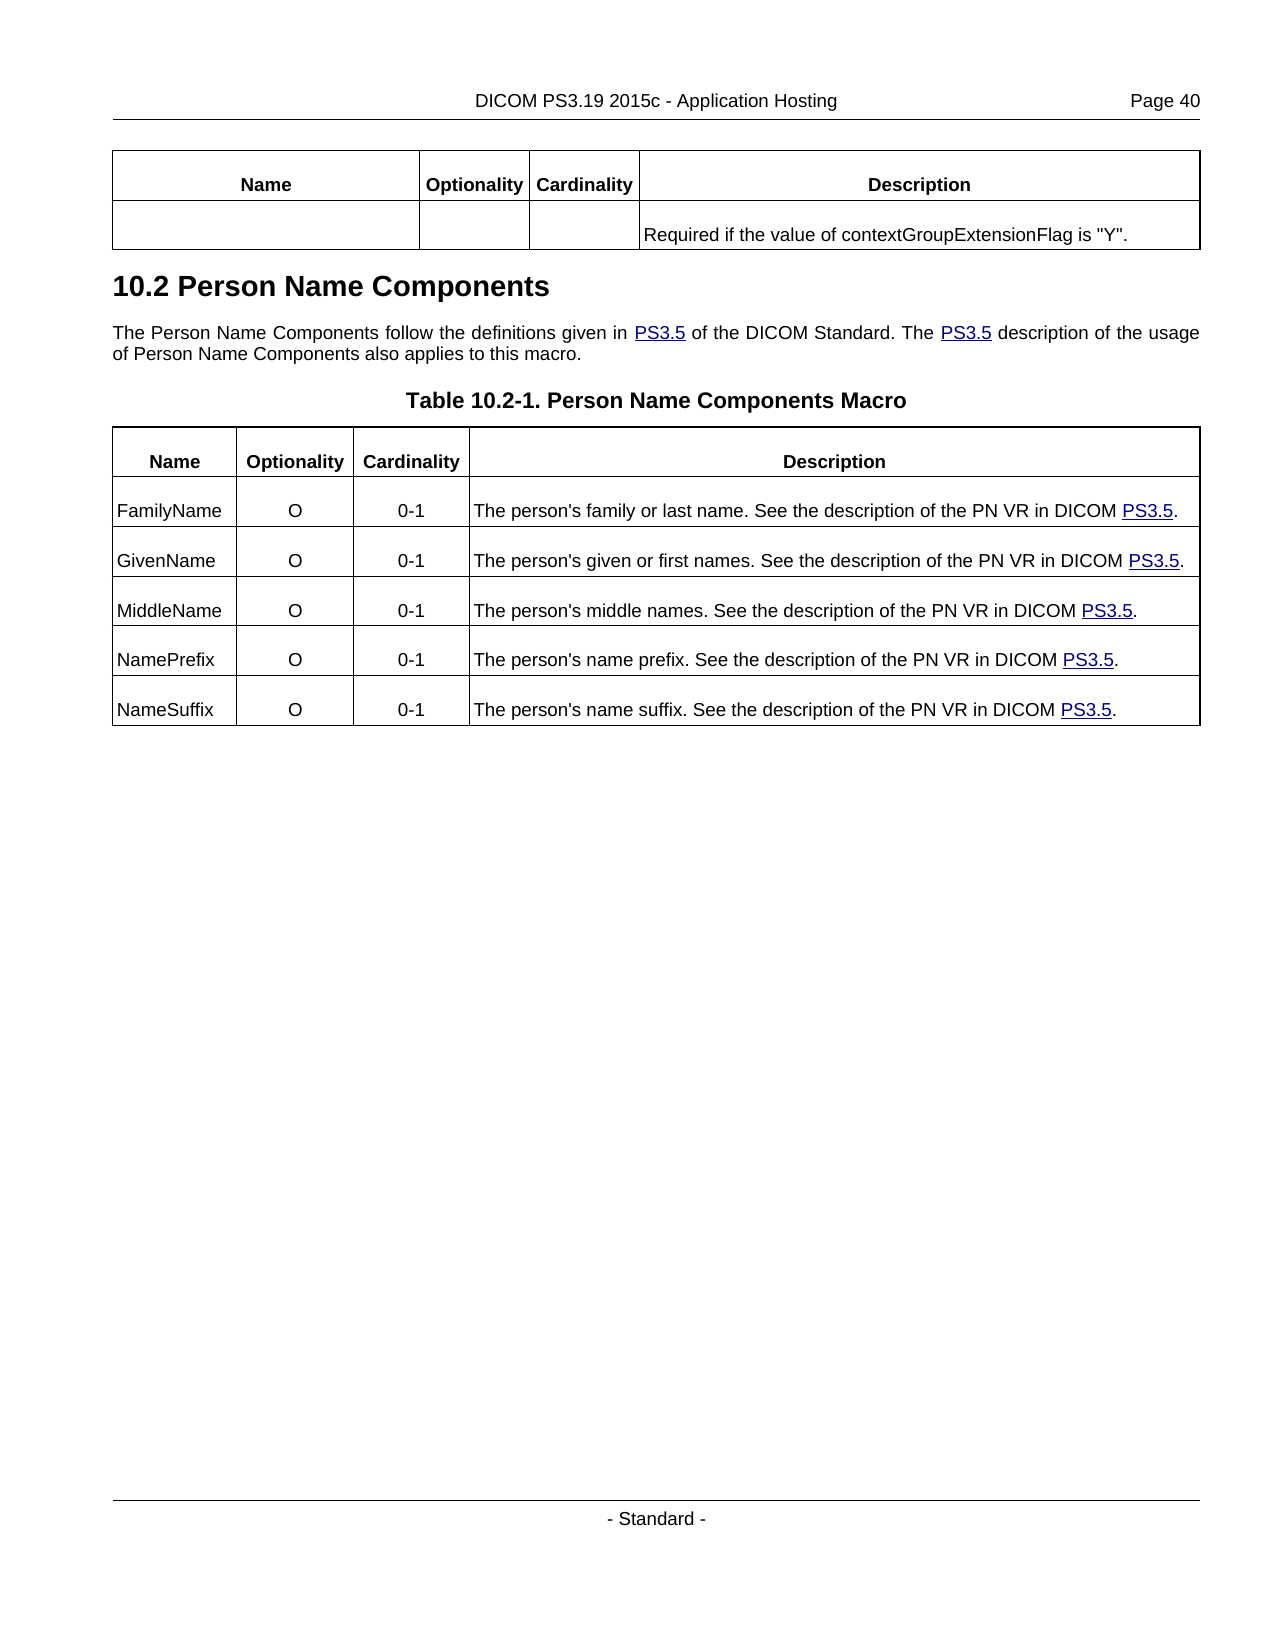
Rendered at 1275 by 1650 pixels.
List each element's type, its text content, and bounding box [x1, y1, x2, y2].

text The Person Name Components follow the definitions given in PS3.5 of the DICOM Standard. The PS3.5 description of the usage of Person Name Components also applies to this macro. [112, 321, 1200, 364]
table_cell NamePrefix [113, 626, 236, 675]
table_header Cardinality [354, 428, 469, 476]
table_cell The person's middle names. See the description of the PN VR in DICOM PS3.5. [470, 577, 1199, 625]
table_cell O [237, 477, 353, 526]
table_cell O [237, 676, 353, 724]
table_cell O [237, 577, 353, 625]
table_cell NameSuffix [113, 676, 236, 724]
table_cell 0-1 [354, 477, 469, 526]
text 10.2 Person Name Components [112, 269, 1200, 303]
table_cell FamilyName [113, 477, 236, 526]
table_cell GivenName [113, 527, 236, 576]
table_cell O [237, 626, 353, 675]
table_cell The person's given or first names. See the description of the PN VR in DICOM PS3.5. [470, 527, 1199, 576]
table_cell 0-1 [354, 626, 469, 675]
table_cell [530, 201, 639, 249]
table_cell The person's family or last name. See the description of the PN VR in DICOM PS3.5. [470, 477, 1199, 526]
table_cell 0-1 [354, 577, 469, 625]
table_cell The person's name prefix. See the description of the PN VR in DICOM PS3.5. [470, 626, 1199, 675]
table_cell Required if the value of contextGroupExtensionFlag is "Y". [640, 201, 1199, 249]
table_header Cardinality [530, 151, 639, 200]
table_header Name [113, 151, 419, 200]
table_header Optionality [237, 428, 353, 476]
table_cell 0-1 [354, 676, 469, 724]
table_cell 0-1 [354, 527, 469, 576]
table_cell [113, 201, 419, 249]
table_cell The person's name suffix. See the description of the PN VR in DICOM PS3.5. [470, 676, 1199, 724]
table_cell O [237, 527, 353, 576]
table_header Optionality [420, 151, 529, 200]
table_cell [420, 201, 529, 249]
table_cell MiddleName [113, 577, 236, 625]
text Table 10.2-1. Person Name Components Macro [112, 387, 1200, 413]
table_header Description [470, 428, 1199, 476]
table_header Description [640, 151, 1199, 200]
table_header Name [113, 428, 236, 476]
